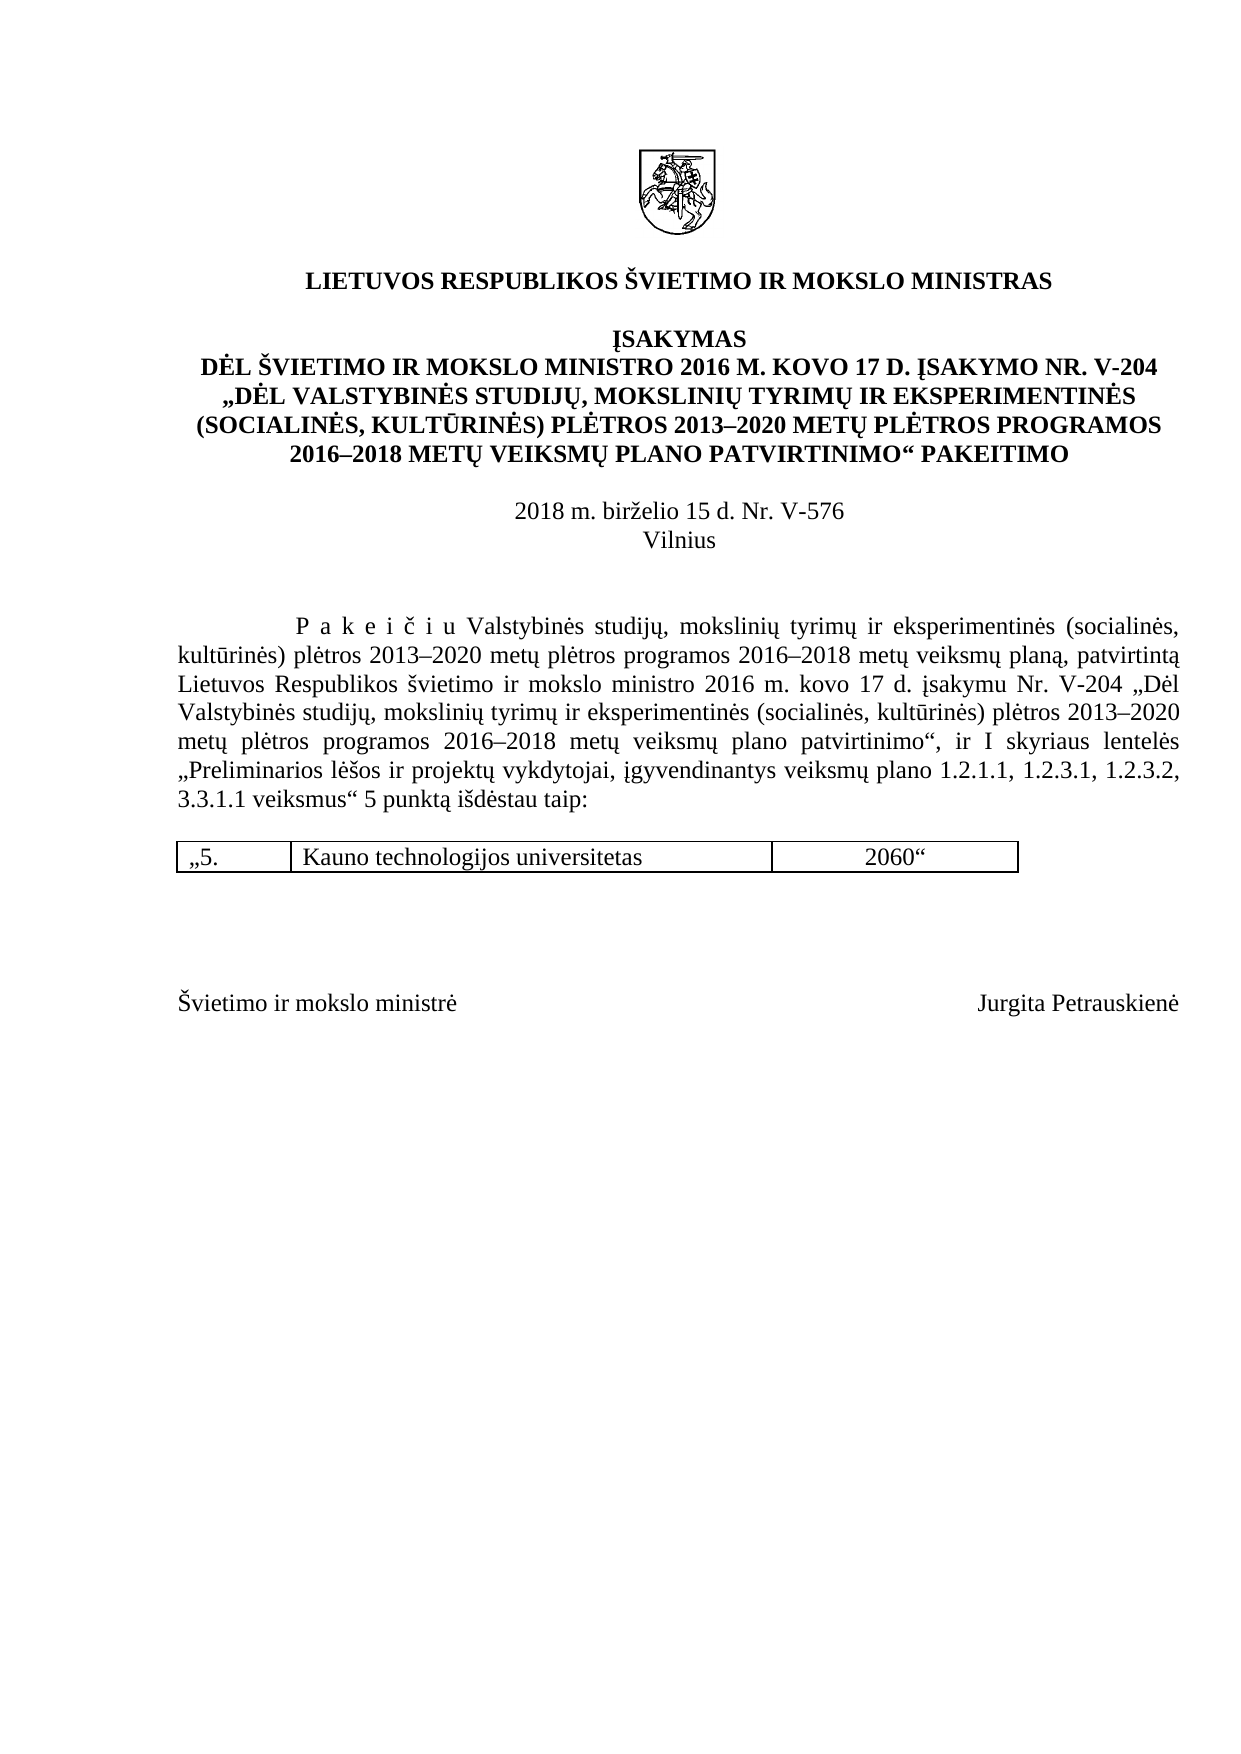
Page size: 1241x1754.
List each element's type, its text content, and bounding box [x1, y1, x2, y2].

table_header „5. [178, 842, 290, 871]
text Švietimo ir mokslo ministrė Jurgita Petrauskienė [177, 988, 1181, 1017]
text 2018 m. birželio 15 d. Nr. V-576 [177, 496, 1181, 525]
table_header 2060“ [773, 842, 1017, 871]
text Vilnius [177, 525, 1181, 554]
text LIETUVOS RESPUBLIKOS ŠVIETIMO IR MOKSLO MINISTRAS [177, 266, 1181, 295]
text P a k e i č i u Valstybinės studijų, mokslinių tyrimų ir eksperimentinės (socialinės, kultūrinės) plėtros 2013–2020 metų plėtros programos 2016–2018 metų veiksmų planą, patvirtintą Lietuvos Respublikos švietimo ir mokslo ministro 2016 m. kovo 17 d. įsakymu Nr. V-204 „Dėl Valstybinės studijų, mokslinių tyrimų ir eksperimentinės (socialinės, kultūrinės) plėtros 2013–2020 metų plėtros programos 2016–2018 metų veiksmų plano patvirtinimo“, ir I skyriaus lentelės „Preliminarios lėšos ir projektų vykdytojai, įgyvendinantys veiksmų plano 1.2.1.1, 1.2.3.1, 1.2.3.2, 3.3.1.1 veiksmus“ 5 punktą išdėstau taip: [177, 611, 1181, 812]
text ĮSAKYMAS [177, 324, 1181, 352]
table_header Kauno technologijos universitetas [292, 842, 771, 871]
text DĖL ŠVIETIMO IR MOKSLO MINISTRO 2016 M. KOVO 17 D. ĮSAKYMO NR. V-204 „DĖL VALSTYBINĖS STUDIJŲ, MOKSLINIŲ TYRIMŲ IR EKSPERIMENTINĖS (SOCIALINĖS, KULTŪRINĖS) PLĖTROS 2013–2020 METŲ PLĖTROS PROGRAMOS 2016–2018 METŲ VEIKSMŲ PLANO PATVIRTINIMO“ PAKEITIMO [177, 352, 1181, 467]
